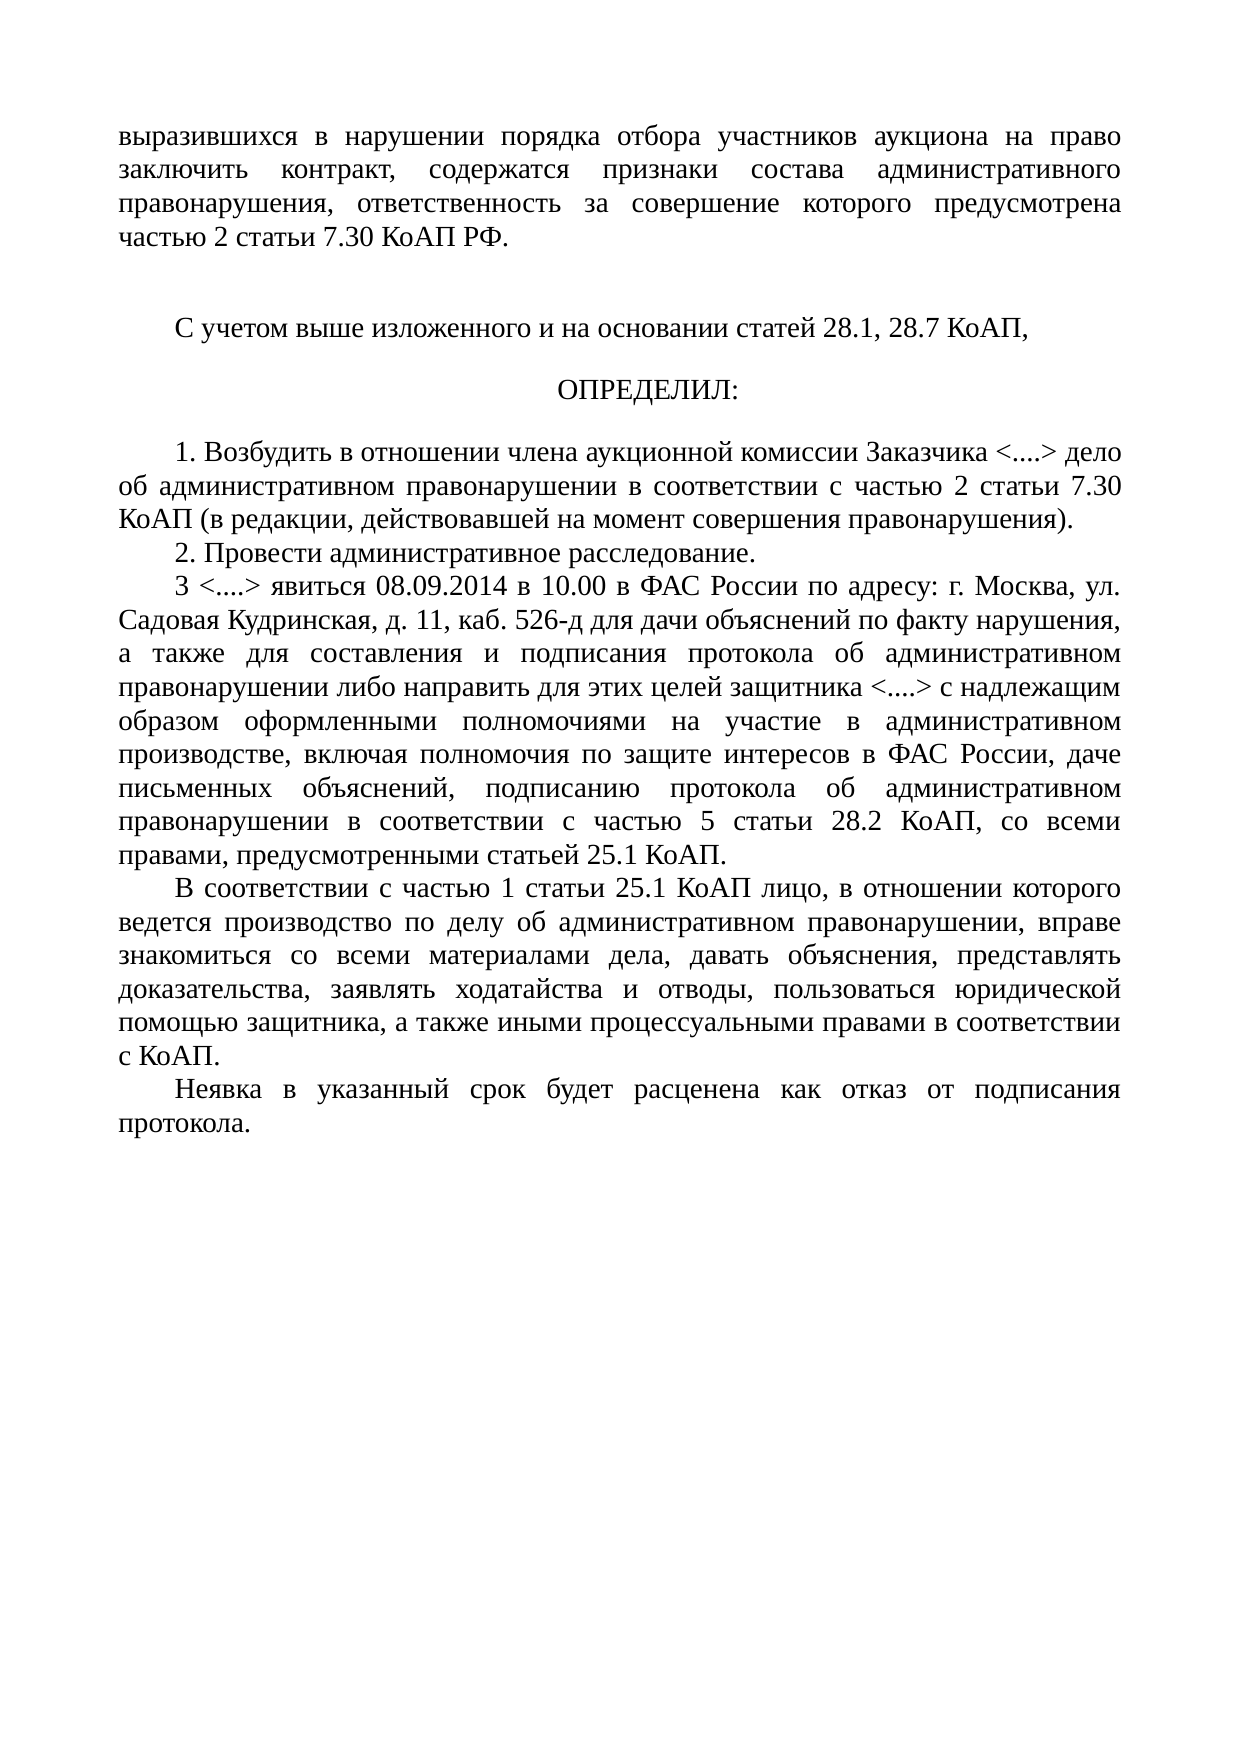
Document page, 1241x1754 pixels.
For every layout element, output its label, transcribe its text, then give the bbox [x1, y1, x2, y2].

text 1. Возбудить в отношении члена аукционной комиссии Заказчика <....> дело об административном правонарушении в соответствии с частью 2 статьи 7.30 КоАП (в редакции, действовавшей на момент совершения правонарушения). [118, 434, 1122, 535]
text выразившихся в нарушении порядка отбора участников аукциона на право заключить контракт, содержатся признаки состава административного правонарушения, ответственность за совершение которого предусмотрена частью 2 статьи 7.30 КоАП РФ. [118, 118, 1122, 252]
text 2. Провести административное расследование. [118, 535, 1122, 568]
text В соответствии с частью 1 статьи 25.1 КоАП лицо, в отношении которого ведется производство по делу об административном правонарушении, вправе знакомиться со всеми материалами дела, давать объяснения, представлять доказательства, заявлять ходатайства и отводы, пользоваться юридической помощью защитника, а также иными процессуальными правами в соответствии с КоАП. [118, 870, 1122, 1072]
text ОПРЕДЕЛИЛ: [118, 372, 1122, 406]
text С учетом выше изложенного и на основании статей 28.1, 28.7 КоАП, [118, 310, 1122, 343]
text 3 <....> явиться 08.09.2014 в 10.00 в ФАС России по адресу: г. Москва, ул. Садовая Кудринская, д. 11, каб. 526-д для дачи объяснений по факту нарушения, а также для составления и подписания протокола об административном правонарушении либо направить для этих целей защитника <....> с надлежащим образом оформленными полномочиями на участие в административном производстве, включая полномочия по защите интересов в ФАС России, даче письменных объяснений, подписанию протокола об административном правонарушении в соответствии с частью 5 статьи 28.2 КоАП, со всеми правами, предусмотренными статьей 25.1 КоАП. [118, 568, 1122, 870]
text Неявка в указанный срок будет расценена как отказ от подписания протокола. [118, 1072, 1122, 1139]
